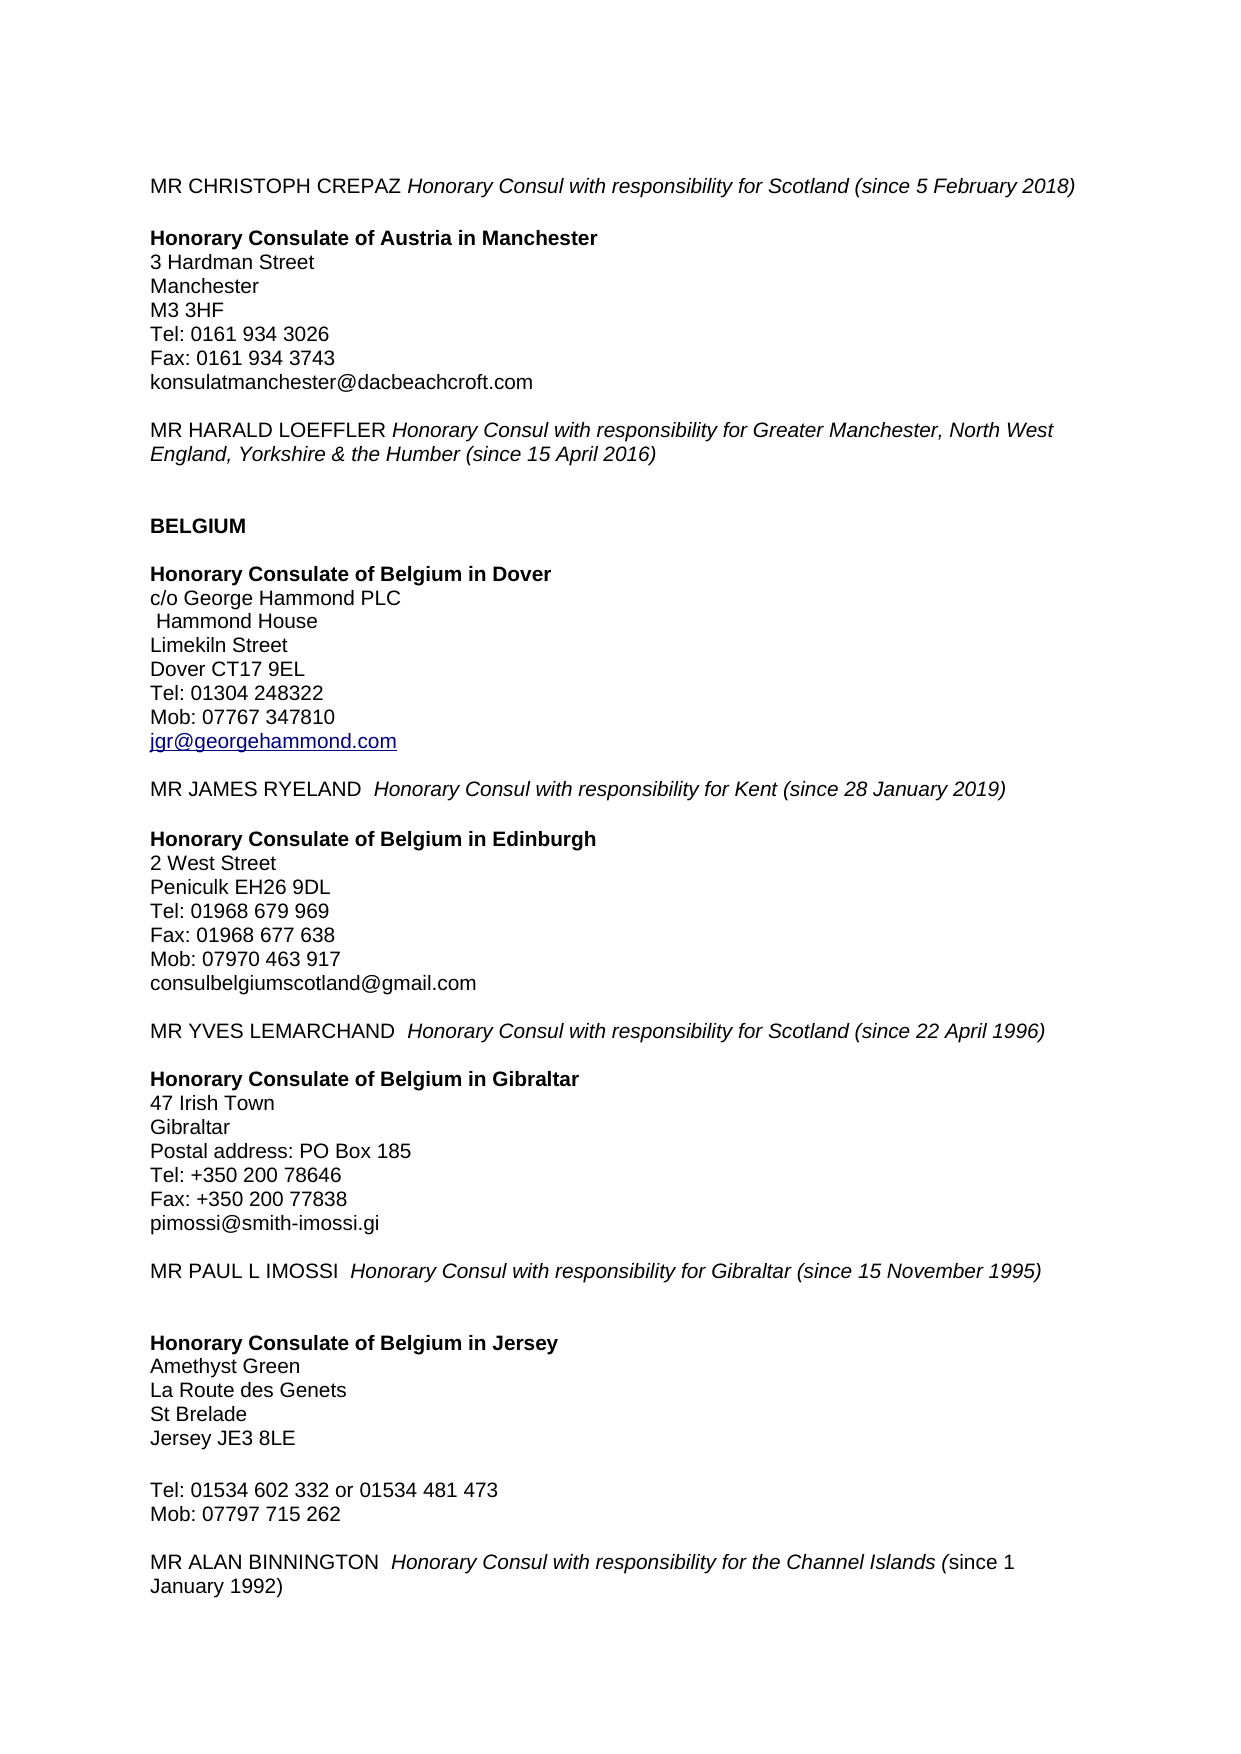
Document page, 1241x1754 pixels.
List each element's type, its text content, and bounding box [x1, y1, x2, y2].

text M3 3HF [150, 298, 1090, 322]
text MR PAUL L IMOSSI Honorary Consul with responsibility for Gibraltar (since 15 November 1995) [150, 1258, 1090, 1282]
text Honorary Consulate of Austria in Manchester [150, 226, 1090, 250]
text jgr@georgehammond.com [150, 729, 1090, 753]
text Honorary Consulate of Belgium in Jersey [150, 1330, 1090, 1354]
text Fax: 01968 677 638 [150, 923, 1090, 947]
text Mob: 07797 715 262 [150, 1502, 1090, 1526]
text Tel: 0161 934 3026 [150, 322, 1090, 346]
text Fax: +350 200 77838 [150, 1187, 1090, 1211]
text MR YVES LEMARCHAND Honorary Consul with responsibility for Scotland (since 22 April 1996) [150, 1019, 1090, 1043]
text Honorary Consulate of Belgium in Edinburgh [150, 827, 1090, 851]
text Tel: +350 200 78646 [150, 1163, 1090, 1187]
text Amethyst Green La Route des Genets St Brelade Jersey JE3 8LE [150, 1354, 1090, 1450]
text Tel: 01534 602 332 or 01534 481 473 [150, 1478, 1090, 1502]
text Mob: 07767 347810 [150, 705, 1090, 729]
text Dover CT17 9EL [150, 657, 1090, 681]
text Honorary Consulate of Belgium in Dover [150, 561, 1090, 585]
text konsulatmanchester@dacbeachcroft.com [150, 370, 1090, 394]
text consulbelgiumscotland@gmail.com [150, 971, 1090, 995]
text MR ALAN BINNINGTON Honorary Consul with responsibility for the Channel Islands (since 1 January 1992) [150, 1550, 1090, 1598]
text Mob: 07970 463 917 [150, 947, 1090, 971]
text Postal address: PO Box 185 [150, 1139, 1090, 1163]
text Limekiln Street [150, 633, 1090, 657]
text 3 Hardman Street [150, 250, 1090, 274]
text pimossi@smith-imossi.gi [150, 1211, 1090, 1234]
text Fax: 0161 934 3743 [150, 346, 1090, 370]
text MR JAMES RYELAND Honorary Consul with responsibility for Kent (since 28 January 2019) [150, 777, 1090, 801]
text MR HARALD LOEFFLER Honorary Consul with responsibility for Greater Manchester, North West England, Yorkshire & the Humber (since 15 April 2016) [150, 418, 1090, 466]
text c/o George Hammond PLC Hammond House [150, 585, 1090, 633]
text Tel: 01968 679 969 [150, 899, 1090, 923]
text BELGIUM [150, 513, 1090, 537]
text Peniculk EH26 9DL [150, 875, 1090, 899]
text MR CHRISTOPH CREPAZ Honorary Consul with responsibility for Scotland (since 5 February 2018) [150, 174, 1090, 198]
text Honorary Consulate of Belgium in Gibraltar [150, 1067, 1090, 1091]
text 2 West Street [150, 851, 1090, 875]
text Tel: 01304 248322 [150, 681, 1090, 705]
text 47 Irish Town [150, 1091, 1090, 1115]
text Manchester [150, 274, 1090, 298]
text Gibraltar [150, 1115, 1090, 1139]
